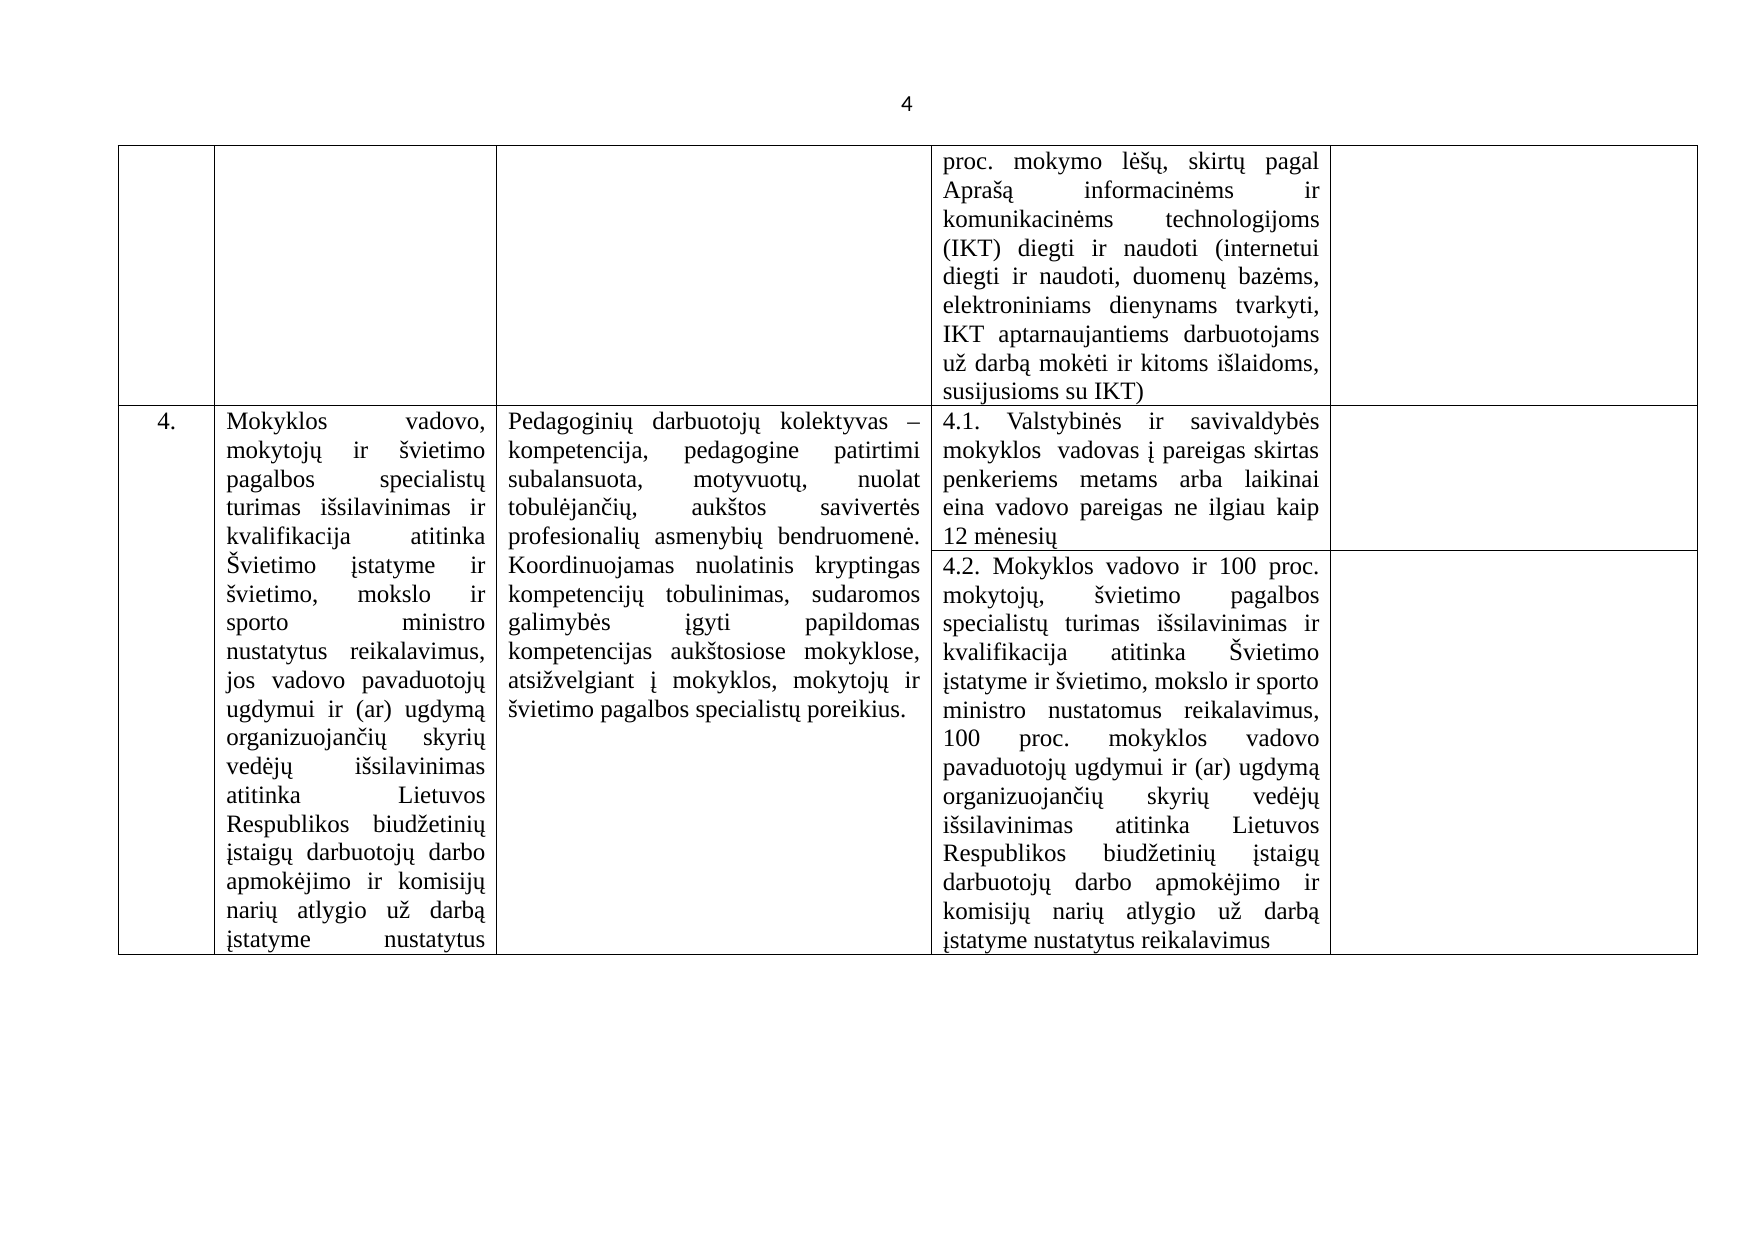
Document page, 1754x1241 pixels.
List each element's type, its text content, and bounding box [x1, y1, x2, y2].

table_cell 4.2. Mokyklos vadovo ir 100 proc. mokytojų, švietimo pagalbos specialistų turimas išsilavinimas ir kvalifikacija atitinka Švietimo įstatyme ir švietimo, mokslo ir sporto ministro nustatomus reikalavimus, 100 proc. mokyklos vadovo pavaduotojų ugdymui ir (ar) ugdymą organizuojančių skyrių vedėjų išsilavinimas atitinka Lietuvos Respublikos biudžetinių įstaigų darbuotojų darbo apmokėjimo ir komisijų narių atlygio už darbą įstatyme nustatytus reikalavimus [932, 551, 1330, 953]
table_cell [1331, 551, 1697, 953]
table_cell Pedagoginių darbuotojų kolektyvas – kompetencija, pedagogine patirtimi subalansuota, motyvuotų, nuolat tobulėjančių, aukštos savivertės profesionalių asmenybių bendruomenė. Koordinuojamas nuolatinis kryptingas kompetencijų tobulinimas, sudaromos galimybės įgyti papildomas kompetencijas aukštosiose mokyklose, atsižvelgiant į mokyklos, mokytojų ir švietimo pagalbos specialistų poreikius. [497, 406, 931, 953]
table_cell [215, 146, 496, 405]
table_cell [497, 146, 931, 405]
table_cell 4. [119, 406, 214, 953]
table_cell proc. mokymo lėšų, skirtų pagal Aprašą informacinėms ir komunikacinėms technologijoms (IKT) diegti ir naudoti (internetui diegti ir naudoti, duomenų bazėms, elektroniniams dienynams tvarkyti, IKT aptarnaujantiems darbuotojams už darbą mokėti ir kitoms išlaidoms, susijusioms su IKT) [932, 146, 1330, 405]
table_cell Mokyklos vadovo, mokytojų ir švietimo pagalbos specialistų turimas išsilavinimas ir kvalifikacija atitinka Švietimo įstatyme ir švietimo, mokslo ir sporto ministro nustatytus reikalavimus, jos vadovo pavaduotojų ugdymui ir (ar) ugdymą organizuojančių skyrių vedėjų išsilavinimas atitinka Lietuvos Respublikos biudžetinių įstaigų darbuotojų darbo apmokėjimo ir komisijų narių atlygio už darbą įstatyme nustatytus [215, 406, 496, 953]
table_cell 4.1. Valstybinės ir savivaldybės mokyklos vadovas į pareigas skirtas penkeriems metams arba laikinai eina vadovo pareigas ne ilgiau kaip 12 mėnesių [932, 406, 1330, 550]
table_cell [1331, 406, 1697, 550]
table_cell [1331, 146, 1697, 405]
table_cell [119, 146, 214, 405]
